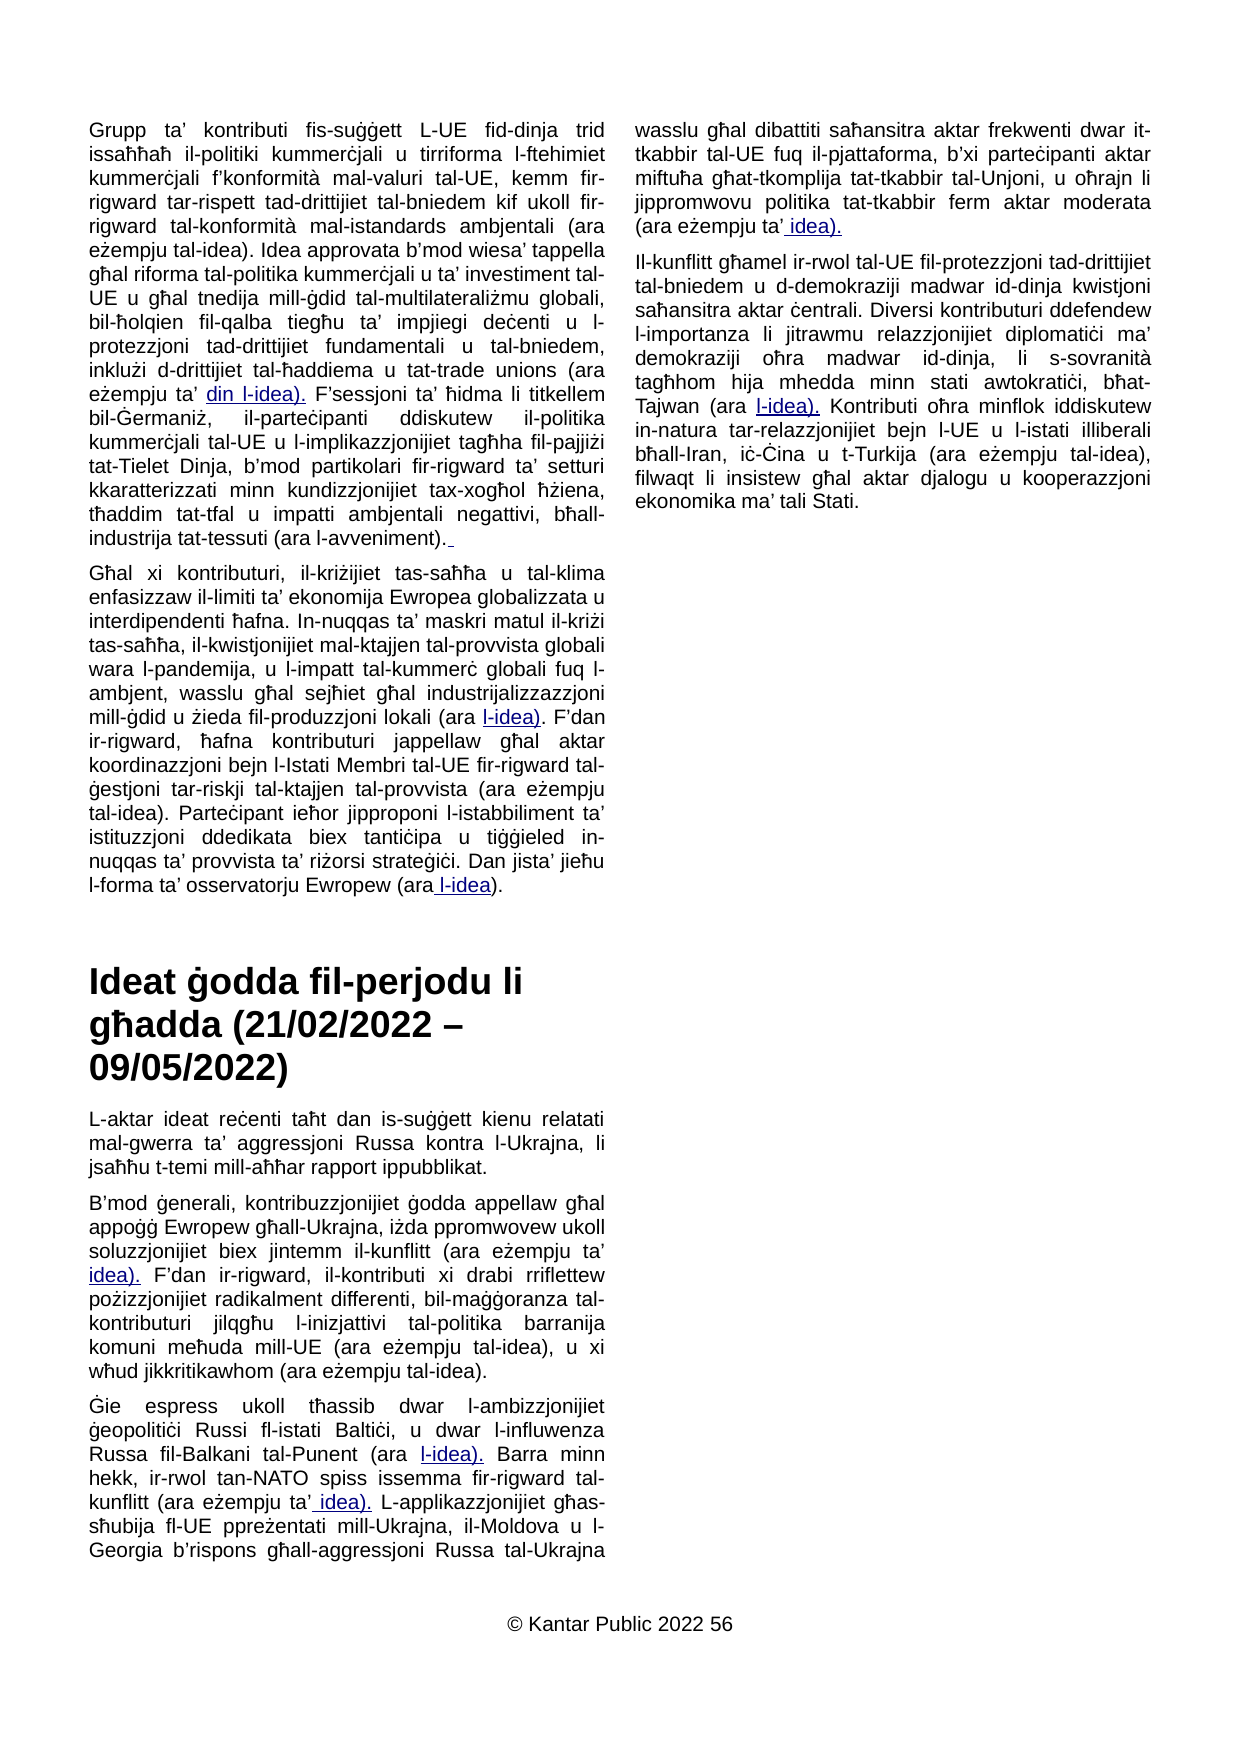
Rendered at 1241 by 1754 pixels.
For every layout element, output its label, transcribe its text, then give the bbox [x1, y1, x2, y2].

text Il-kunflitt għamel ir-rwol tal-UE fil-protezzjoni tad-drittijiet tal-bniedem u d-demokraziji madwar id-dinja kwistjoni saħansitra aktar ċentrali. Diversi kontributuri ddefendew l-importanza li jitrawmu relazzjonijiet diplomatiċi ma’ demokraziji oħra madwar id-dinja, li s-sovranità tagħhom hija mhedda minn stati awtokratiċi, bħat-Tajwan (ara l-idea). Kontributi oħra minflok iddiskutew in-natura tar-relazzjonijiet bejn l-UE u l-istati illiberali bħall-Iran, iċ-Ċina u t-Turkija (ara eżempju tal-idea), filwaqt li insistew għal aktar djalogu u kooperazzjoni ekonomika ma’ tali Stati. [635, 250, 1152, 513]
text Grupp ta’ kontributi fis-suġġett L-UE fid-dinja trid issaħħaħ il-politiki kummerċjali u tirriforma l-ftehimiet kummerċjali f’konformità mal-valuri tal-UE, kemm fir-rigward tar-rispett tad-drittijiet tal-bniedem kif ukoll fir-rigward tal-konformità mal-istandards ambjentali (ara eżempju tal-idea). Idea approvata b’mod wiesa’ tappella għal riforma tal-politika kummerċjali u ta’ investiment tal-UE u għal tnedija mill-ġdid tal-multilateraliżmu globali, bil-ħolqien fil-qalba tiegħu ta’ impjiegi deċenti u l-protezzjoni tad-drittijiet fundamentali u tal-bniedem, inklużi d-drittijiet tal-ħaddiema u tat-trade unions (ara eżempju ta’ din l-idea). F’sessjoni ta’ ħidma li titkellem bil-Ġermaniż, il-parteċipanti ddiskutew il-politika kummerċjali tal-UE u l-implikazzjonijiet tagħha fil-pajjiżi tat-Tielet Dinja, b’mod partikolari fir-rigward ta’ setturi kkaratterizzati minn kundizzjonijiet tax-xogħol ħżiena, tħaddim tat-tfal u impatti ambjentali negattivi, bħall-industrija tat-tessuti (ara l-avveniment). [88, 118, 605, 549]
subtitle Ideat ġodda fil-perjodu li għadda (21/02/2022 – 09/05/2022) [88, 959, 605, 1089]
text L-aktar ideat reċenti taħt dan is-suġġett kienu relatati mal-gwerra ta’ aggressjoni Russa kontra l-Ukrajna, li jsaħħu t-temi mill-aħħar rapport ippubblikat. [88, 1107, 605, 1179]
text Ġie espress ukoll tħassib dwar l-ambizzjonijiet ġeopolitiċi Russi fl-istati Baltiċi, u dwar l-influwenza Russa fil-Balkani tal-Punent (ara l-idea). Barra minn hekk, ir-rwol tan-NATO spiss issemma fir-rigward tal-kunflitt (ara eżempju ta’ idea). L-applikazzjonijiet għas-sħubija fl-UE ppreżentati mill-Ukrajna, il-Moldova u l-Georgia b’rispons għall-aggressjoni Russa tal-Ukrajna [88, 1394, 605, 1562]
text Għal xi kontributuri, il-kriżijiet tas-saħħa u tal-klima enfasizzaw il-limiti ta’ ekonomija Ewropea globalizzata u interdipendenti ħafna. In-nuqqas ta’ maskri matul il-kriżi tas-saħħa, il-kwistjonijiet mal-ktajjen tal-provvista globali wara l-pandemija, u l-impatt tal-kummerċ globali fuq l-ambjent, wasslu għal sejħiet għal industrijalizzazzjoni mill-ġdid u żieda fil-produzzjoni lokali (ara l-idea). F’dan ir-rigward, ħafna kontributuri jappellaw għal aktar koordinazzjoni bejn l-Istati Membri tal-UE fir-rigward tal-ġestjoni tar-riskji tal-ktajjen tal-provvista (ara eżempju tal-idea). Parteċipant ieħor jipproponi l-istabbiliment ta’ istituzzjoni ddedikata biex tantiċipa u tiġġieled in-nuqqas ta’ provvista ta’ riżorsi strateġiċi. Dan jista’ jieħu l-forma ta’ osservatorju Ewropew (ara l-idea). [88, 561, 605, 897]
text B’mod ġenerali, kontribuzzjonijiet ġodda appellaw għal appoġġ Ewropew għall-Ukrajna, iżda ppromwovew ukoll soluzzjonijiet biex jintemm il-kunflitt (ara eżempju ta’ idea). F’dan ir-rigward, il-kontributi xi drabi rriflettew pożizzjonijiet radikalment differenti, bil-maġġoranza tal-kontributuri jilqgħu l-inizjattivi tal-politika barranija komuni meħuda mill-UE (ara eżempju tal-idea), u xi wħud jikkritikawhom (ara eżempju tal-idea). [88, 1191, 605, 1382]
text wasslu għal dibattiti saħansitra aktar frekwenti dwar it-tkabbir tal-UE fuq il-pjattaforma, b’xi parteċipanti aktar miftuħa għat-tkomplija tat-tkabbir tal-Unjoni, u oħrajn li jippromwovu politika tat-tkabbir ferm aktar moderata (ara eżempju ta’ idea). [635, 118, 1152, 238]
